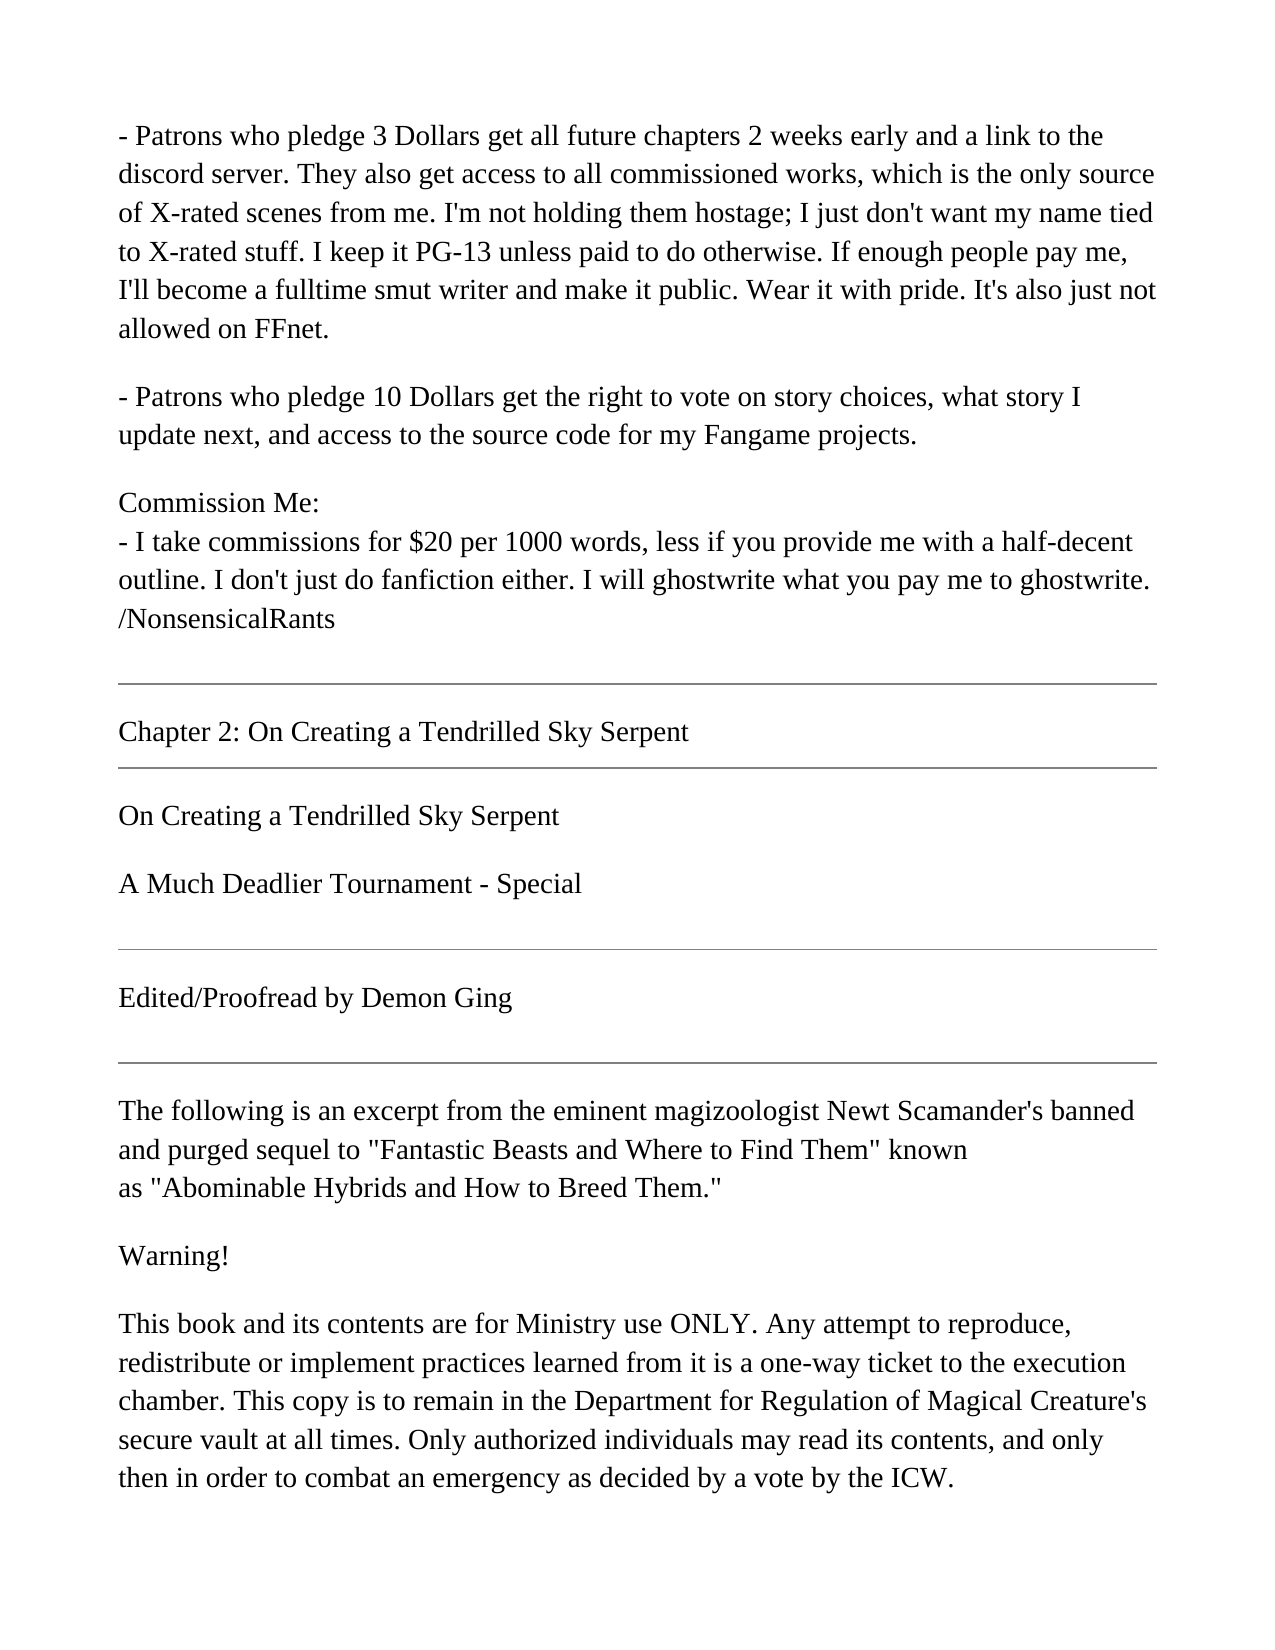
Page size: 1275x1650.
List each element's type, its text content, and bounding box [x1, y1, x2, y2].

text The following is an excerpt from the eminent magizoologist Newt Scamander's banned and purged sequel to "Fantastic Beasts and Where to Find Them" known as "Abominable Hybrids and How to Breed Them." [118, 1093, 1157, 1204]
text Chapter 2: On Creating a Tendrilled Sky Serpent [118, 714, 1157, 748]
text Edited/Proofread by Demon Ging [118, 980, 1157, 1013]
text This book and its contents are for Ministry use ONLY. Any attempt to reproduce, redistribute or implement practices learned from it is a one-way ticket to the execution chamber. This copy is to remain in the Department for Regulation of Magical Creature's secure vault at all times. Only authorized individuals may read its contents, and only then in order to combat an emergency as decided by a vote by the ICW. [118, 1306, 1157, 1494]
text - Patrons who pledge 10 Dollars get the right to vote on story choices, what story I update next, and access to the source code for my Fangame projects. [118, 379, 1157, 451]
text Commission Me: - I take commissions for $20 per 1000 words, less if you provide me with a half-decent outline. I don't just do fanfiction either. I will ghostwrite what you pay me to ghostwrite. /NonsensicalRants [118, 485, 1157, 634]
text - Patrons who pledge 3 Dollars get all future chapters 2 weeks early and a link to the discord server. They also get access to all commissioned works, which is the only source of X-rated scenes from me. I'm not holding them hostage; I just don't want my name tied to X-rated stuff. I keep it PG-13 unless paid to do otherwise. If enough people pay me, I'll become a fulltime smut writer and make it public. Wear it with pride. It's also just not allowed on FFnet. [118, 118, 1157, 344]
text Warning! [118, 1238, 1157, 1272]
text On Creating a Tendrilled Sky Serpent [118, 798, 1157, 832]
text A Much Deadlier Tournament - Special [118, 866, 1157, 900]
